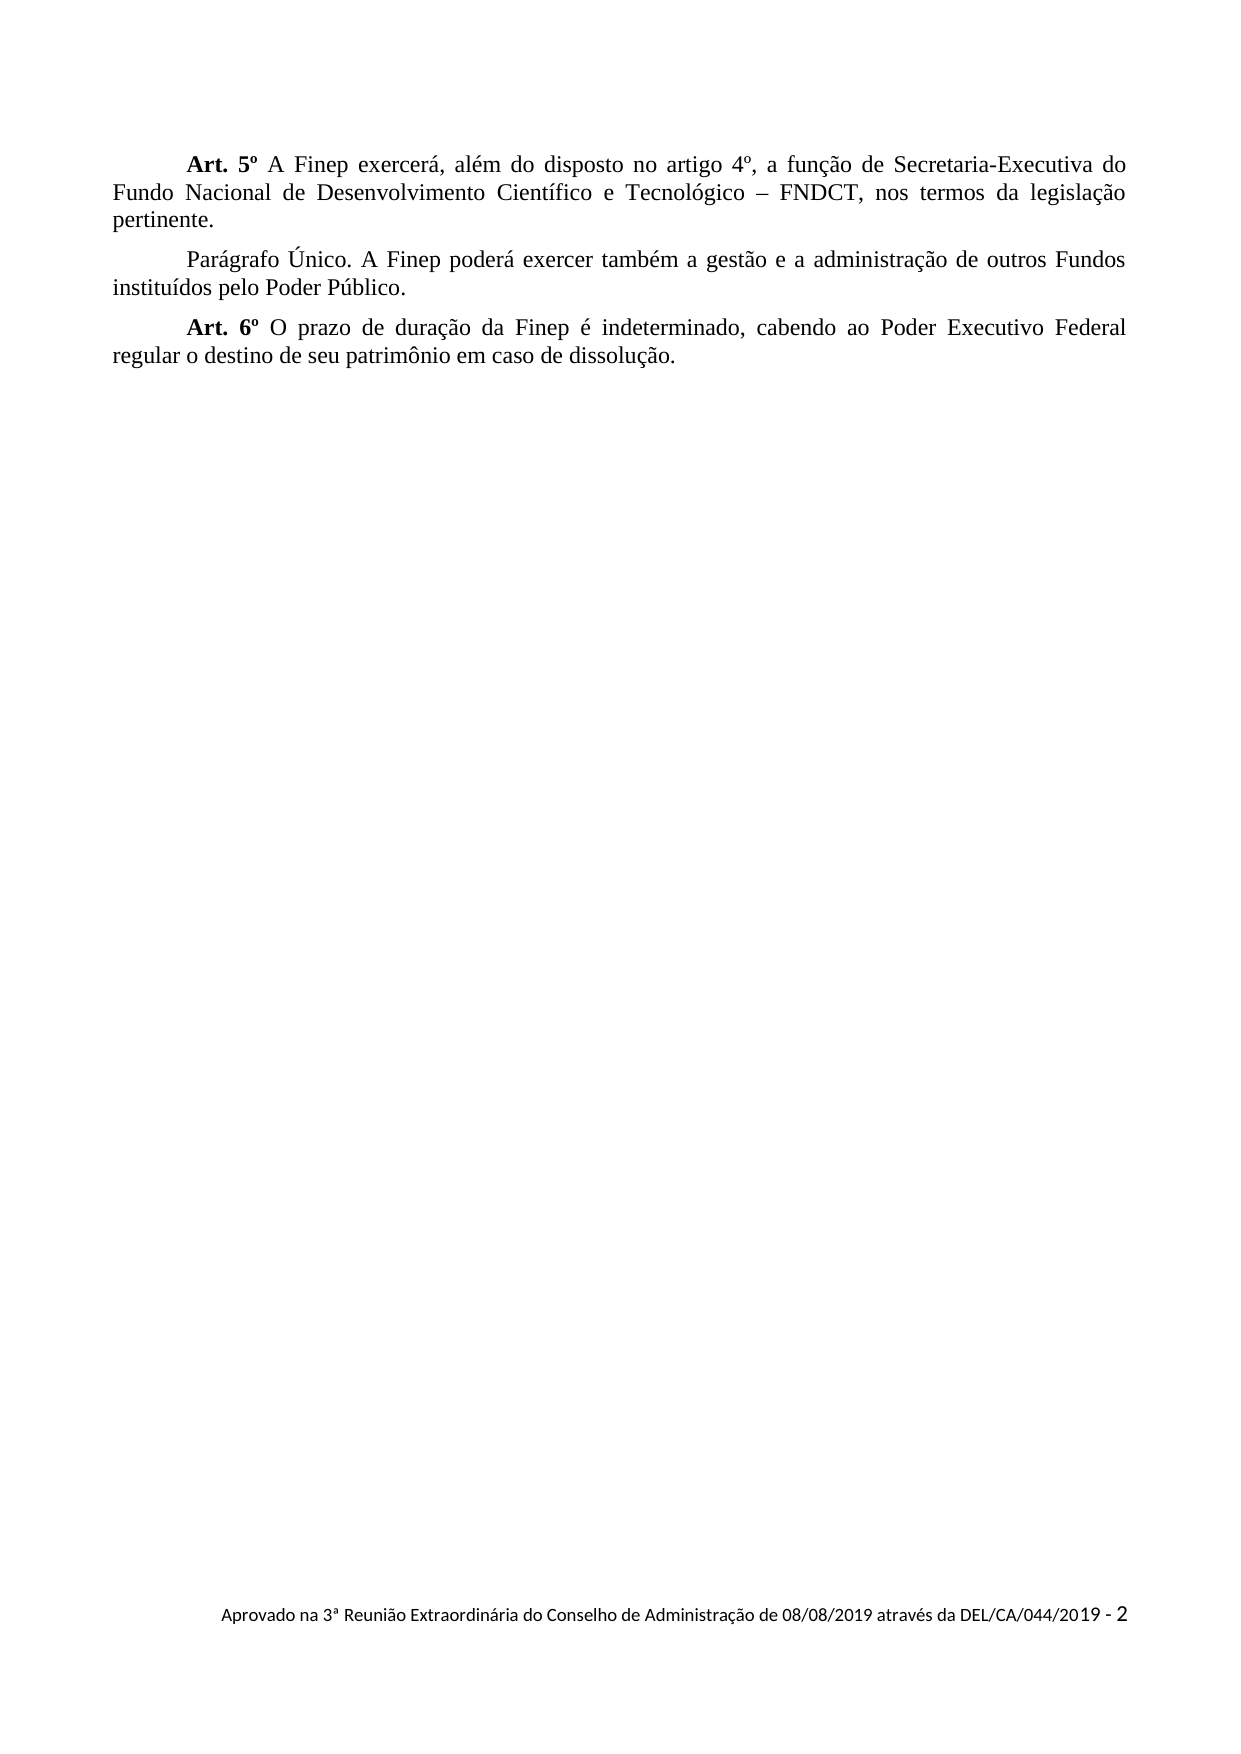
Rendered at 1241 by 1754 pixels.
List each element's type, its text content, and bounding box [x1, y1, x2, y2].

text Parágrafo Único. A Finep poderá exercer também a gestão e a administração de outros Fundos instituídos pelo Poder Público. [112, 245, 1128, 301]
text Art. 5º A Finep exercerá, além do disposto no artigo 4º, a função de Secretaria-Executiva do Fundo Nacional de Desenvolvimento Científico e Tecnológico – FNDCT, nos termos da legislação pertinente. [112, 150, 1128, 233]
text Art. 6º O prazo de duração da Finep é indeterminado, cabendo ao Poder Executivo Federal regular o destino de seu patrimônio em caso de dissolução. [112, 313, 1128, 368]
